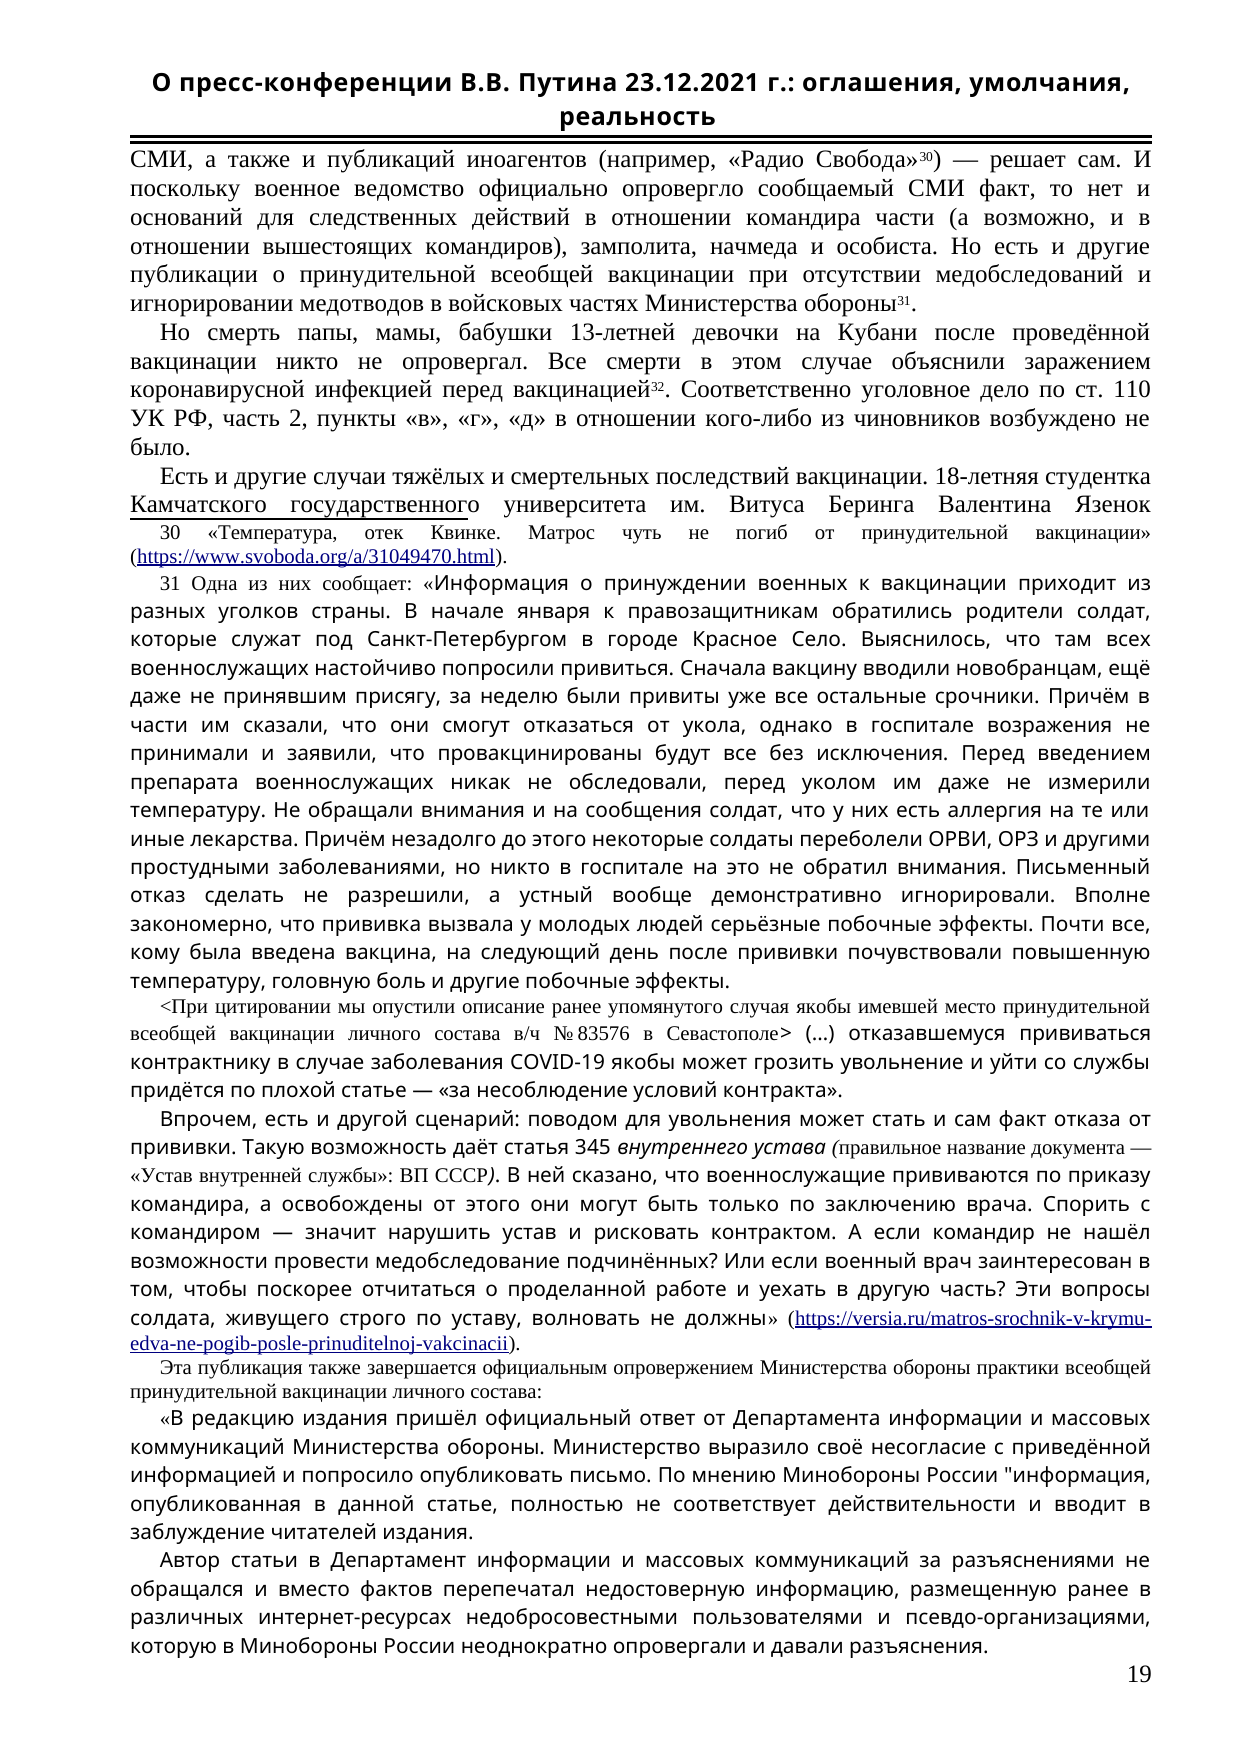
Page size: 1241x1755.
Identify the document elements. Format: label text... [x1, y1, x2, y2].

text СМИ, а также и публикаций иноагентов (например, «Радио Свобода») — решает сам. И поскольку военное ведомство официально опровергло сообщаемый СМИ факт, то нет и оснований для следственных действий в отношении командира части (а возможно, и в отношении вышестоящих командиров), замполита, начмеда и особиста. Но есть и другие публикации о принудительной всеобщей вакцинации при отсутствии медобследований и игнорировании медотводов в войсковых частях Министерства обороны. [130, 144, 1152, 317]
text Одна из них сообщает: «Информация о принуждении военных к вакцинации приходит из разных уголков страны. В начале января к правозащитникам обратились родители солдат, которые служат под Санкт-Петербургом в городе Красное Село. Выяснилось, что там всех военнослужащих настойчиво попросили привиться. Сначала вакцину вводили новобранцам, ещё даже не принявшим присягу, за неделю были привиты уже все остальные срочники. Причём в части им сказали, что они смогут отказаться от укола, однако в госпитале возражения не принимали и заявили, что провакцинированы будут все без исключения. Перед введением препарата военнослужащих никак не обследовали, перед уколом им даже не измерили температуру. Не обращали внимания и на сообщения солдат, что у них есть аллергия на те или иные лекарства. Причём незадолго до этого некоторые солдаты переболели ОРВИ, ОРЗ и другими простудными заболеваниями, но никто в госпитале на это не обратил внимания. Письменный отказ сделать не разрешили, а устный вообще демонстративно игнорировали. Вполне закономерно, что прививка вызвала у молодых людей серьёзные побочные эффекты. Почти все, кому была введена вакцина, на следующий день после прививки почувствовали повышенную температуру, головную боль и другие побочные эффекты. [130, 568, 1152, 994]
text «В редакцию издания пришёл официальный ответ от Департамента информации и массовых коммуникаций Министерства обороны. Министерство выразило своё несогласие с приведённой информацией и попросило опубликовать письмо. По мнению Минобороны России "информация, опубликованная в данной статье, полностью не соответствует действительности и вводит в заблуждение читателей издания. [130, 1403, 1152, 1546]
text Есть и другие случаи тяжёлых и смертельных последствий вакцинации. 18-летняя студентка Камчатского государственного университета им. Витуса Беринга Валентина Язенок [130, 461, 1152, 518]
text Автор статьи в Департамент информации и массовых коммуникаций за разъяснениями не обращался и вместо фактов перепечатал недостоверную информацию, размещенную ранее в различных интернет-ресурсах недобросовестными пользователями и псевдо-организациями, которую в Минобороны России неоднократно опровергали и давали разъяснения. [130, 1546, 1152, 1659]
text Эта публикация также завершается официальным опровержением Министерства обороны практики всеобщей принудительной вакцинации личного состава: [130, 1355, 1152, 1403]
text <При цитировании мы опустили описание ранее упомянутого случая якобы имевшей место принудительной всеобщей вакцинации личного состава в/ч № 83576 в Севастополе> (…) отказавшемуся прививаться контрактнику в случае заболевания COVID-19 якобы может грозить увольнение и уйти со службы придётся по плохой статье — «за несоблюдение условий контракта». [130, 994, 1152, 1104]
text Впрочем, есть и другой сценарий: поводом для увольнения может стать и сам факт отказа от прививки. Такую возможность даёт статья 345 внутреннего устава (правильное название документа — «Устав внутренней службы»: ВП СССР). В ней сказано, что военнослужащие прививаются по приказу командира, а освобождены от этого они могут быть только по заключению врача. Спорить с командиром — значит нарушить устав и рисковать контрактом. А если командир не нашёл возможности провести медобследование подчинённых? Или если военный врач заинтересован в том, чтобы поскорее отчитаться о проделанной работе и уехать в другую часть? Эти вопросы солдата, живущего строго по уставу, волновать не должны» (https://versia.ru/matros-srochnik-v-krymu-edva-ne-pogib-posle-prinuditelnoj-vakcinacii). [130, 1104, 1152, 1355]
text Но смерть папы, мамы, бабушки 13-летней девочки на Кубани после проведённой вакцинации никто не опровергал. Все смерти в этом случае объяснили заражением коронавирусной инфекцией перед вакцинацией. Соответственно уголовное дело по ст. 110 УК РФ, часть 2, пункты «в», «г», «д» в отношении кого-либо из чиновников возбуждено не было. [130, 317, 1152, 461]
text «Температура, отек Квинке. Матрос чуть не погиб от принудительной вакцинации» (https://www.svoboda.org/a/31049470.html). [130, 519, 1152, 568]
